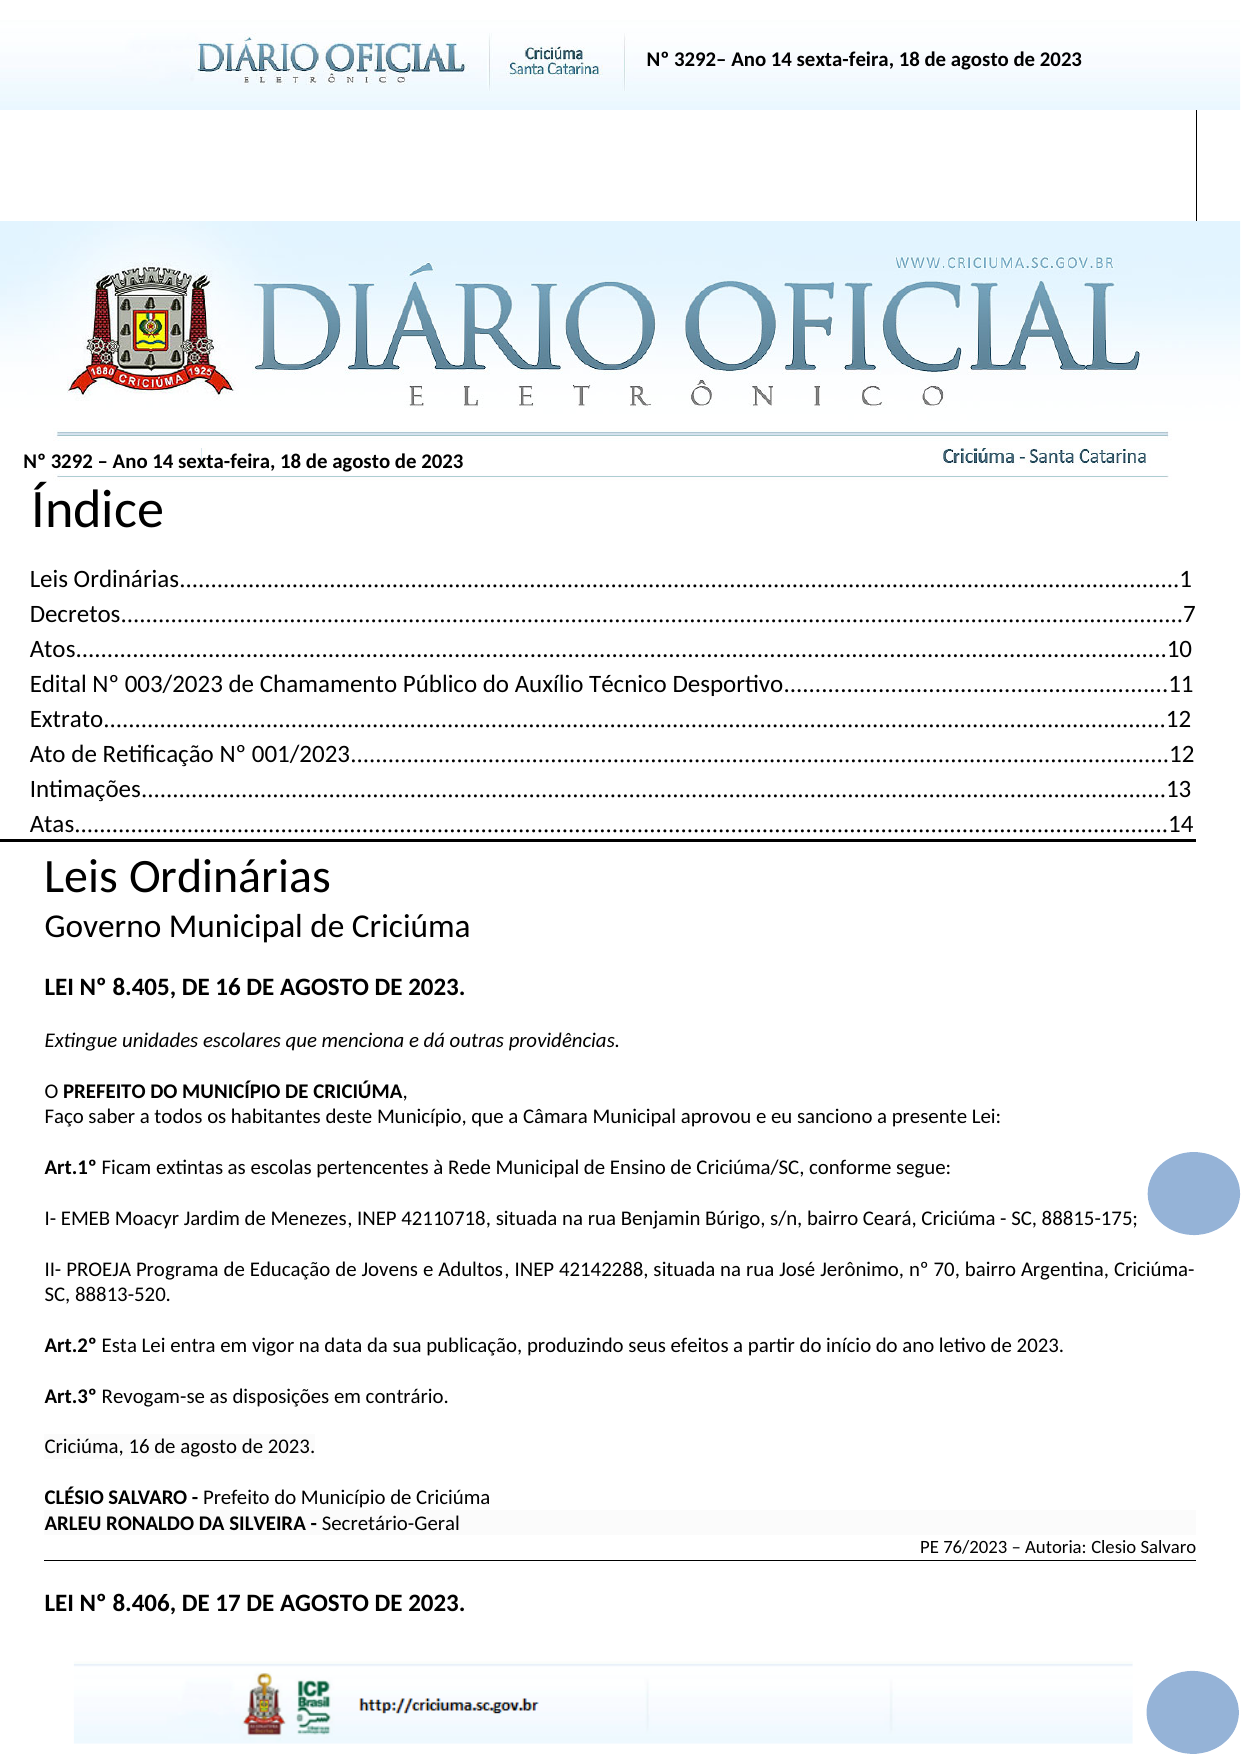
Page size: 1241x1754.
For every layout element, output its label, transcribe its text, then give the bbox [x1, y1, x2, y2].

text Atas...............................................................................................................................................................................14 [0, 808, 1196, 839]
text Intimações....................................................................................................................................................................13 [0, 773, 1196, 804]
text Leis Ordinárias [44, 846, 1196, 905]
text Atos.............................................................................................................................................................................10 [0, 633, 1196, 664]
text ARLEU RONALDO DA SILVEIRA - Secretário-Geral [44, 1510, 1196, 1535]
text CLÉSIO SALVARO - Prefeito do Município de Criciúma [44, 1484, 1196, 1510]
text Leis Ordinárias................................................................................................................................................................1 [0, 563, 1196, 594]
text Ato de Retificação Nº 001/2023...................................................................................................................................12 [0, 738, 1196, 769]
text Decretos..........................................................................................................................................................................7 [0, 598, 1196, 629]
text O PREFEITO DO MUNICÍPIO DE CRICIÚMA, [44, 1078, 1196, 1103]
text Art.1º Ficam extintas as escolas pertencentes à Rede Municipal de Ensino de Criciúma/SC, conforme segue: [44, 1154, 1176, 1179]
text Criciúma, 16 de agosto de 2023. [44, 1434, 1196, 1459]
text LEI Nº 8.406, DE 17 DE AGOSTO DE 2023. [44, 1587, 1196, 1617]
text I- EMEB Moacyr Jardim de Menezes, INEP 42110718, situada na rua Benjamin Búrigo, s/n, bairro Ceará, Criciúma - SC, 88815-175; [44, 1205, 1169, 1230]
text Extrato..........................................................................................................................................................................12 [0, 703, 1196, 734]
text Faço saber a todos os habitantes deste Município, que a Câmara Municipal aprovou e eu sanciono a presente Lei: [44, 1103, 1196, 1129]
text Edital Nº 003/2023 de Chamamento Público do Auxílio Técnico Desportivo.............................................................11 [0, 668, 1196, 699]
text Art.3º Revogam-se as disposições em contrário. [44, 1383, 1196, 1408]
text PE 76/2023 – Autoria: Clesio Salvaro [44, 1535, 1196, 1560]
text Extingue unidades escolares que menciona e dá outras providências. [44, 1027, 1196, 1052]
text II- PROEJA Programa de Educação de Jovens e Adultos, INEP 42142288, situada na rua José Jerônimo, nº 70, bairro Argentina, Criciúma- SC, 88813-520. [44, 1256, 1196, 1307]
text Art.2º Esta Lei entra em vigor na data da sua publicação, produzindo seus efeitos a partir do início do ano letivo de 2023. [44, 1332, 1196, 1357]
text LEI Nº 8.405, DE 16 DE AGOSTO DE 2023. [44, 971, 1196, 1002]
text Governo Municipal de Criciúma [44, 905, 1196, 946]
